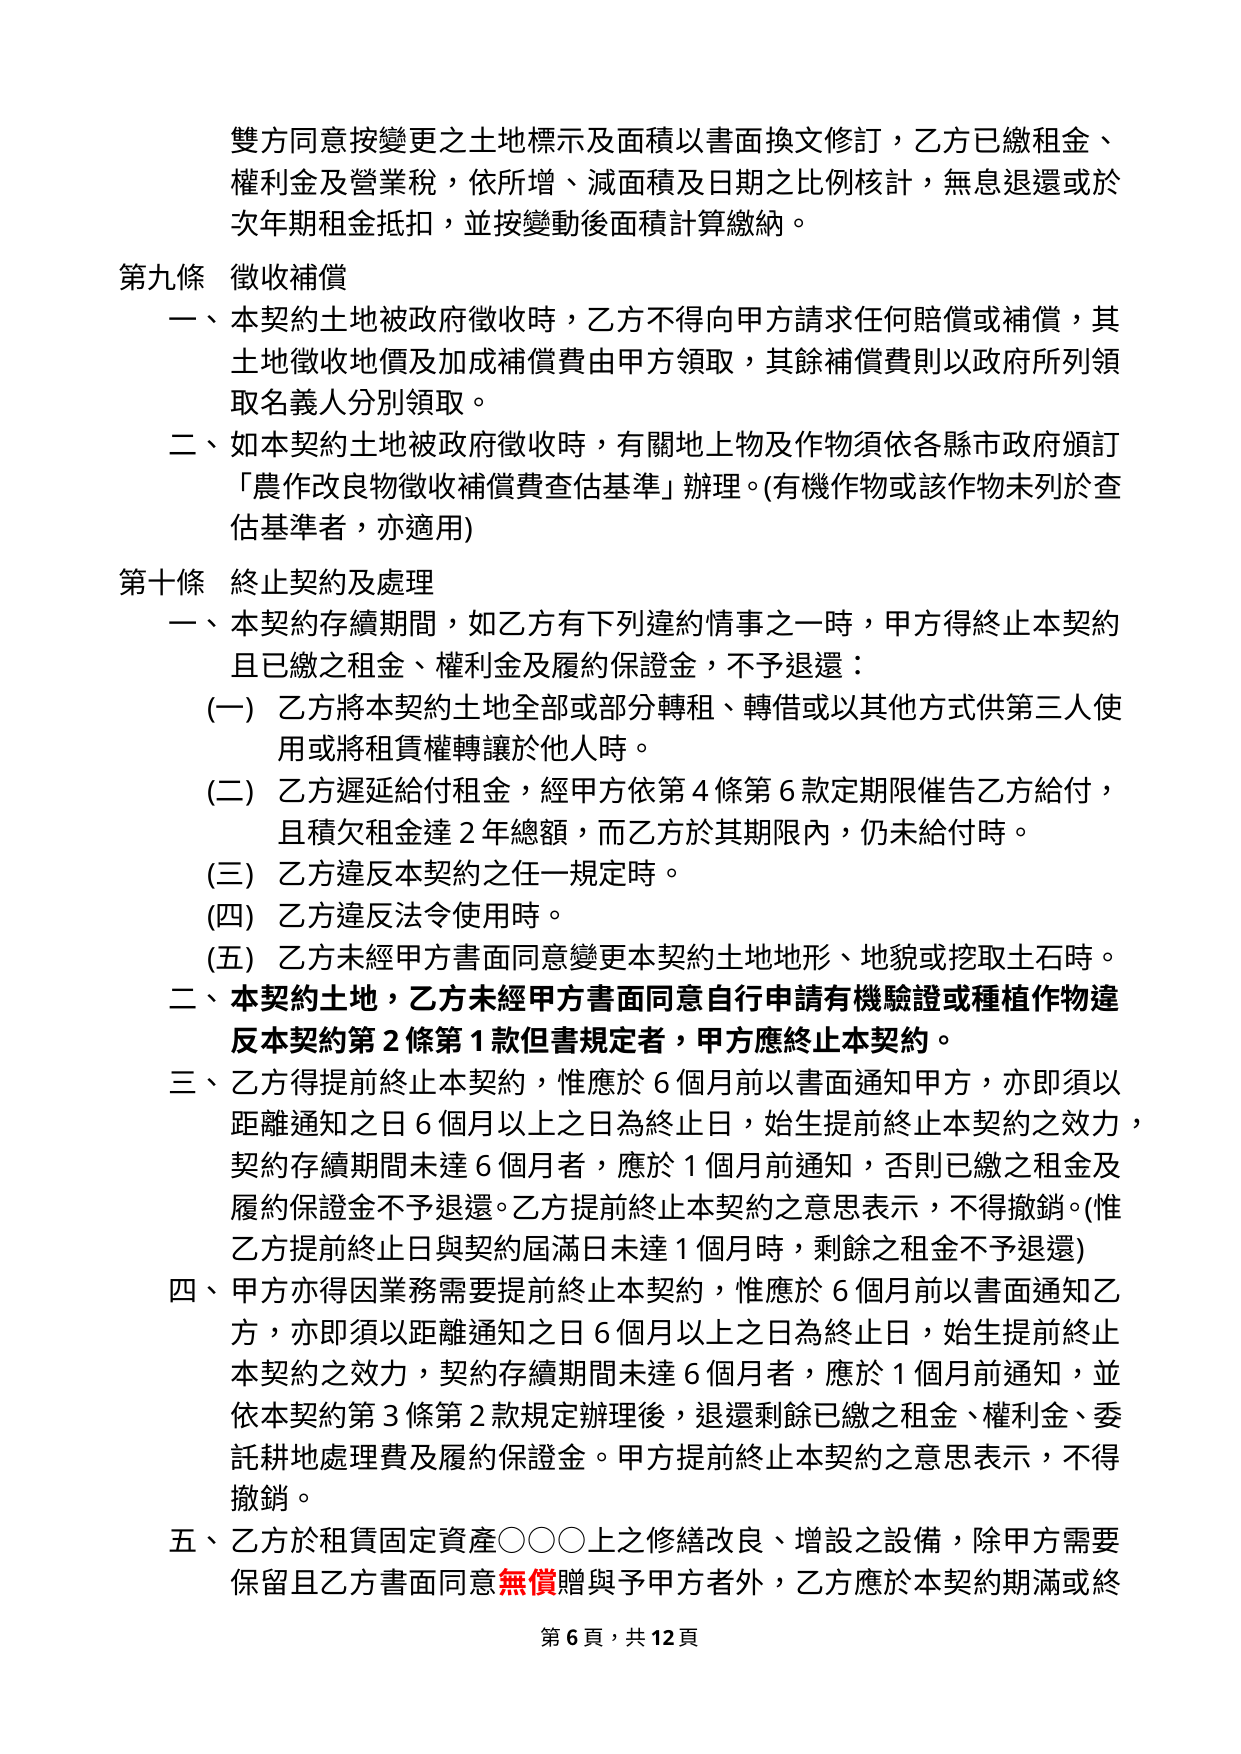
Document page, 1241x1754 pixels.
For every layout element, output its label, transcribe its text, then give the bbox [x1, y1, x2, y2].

list 乙方於租賃固定資產○○○上之修繕改良、增設之設備，除甲方需要保留且乙方書面同意無償贈與予甲方者外，乙方應於本契約期滿或終 [168, 1518, 1122, 1601]
list 乙方違反本契約之任一規定時。 [207, 851, 1122, 893]
list 徵收補償 [118, 256, 1122, 297]
list 乙方未經甲方書面同意變更本契約土地地形、地貌或挖取土石時。 [207, 935, 1122, 976]
list 乙方違反法令使用時。 [207, 893, 1122, 935]
list 乙方遲延給付租金，經甲方依第4條第6款定期限催告乙方給付，且積欠租金達2年總額，而乙方於其期限內，仍未給付時。 [207, 768, 1122, 851]
text 本契約土地標示與面積，如因政府機關辦理複丈、分割、更正、重測、重劃、徵收，或因天然災害發生土地面積增加或流失等，致發生變動時，雙方同意按變更之土地標示及面積以書面換文修訂，乙方已繳租金、權利金及營業稅，依所增、減面積及日期之比例核計，無息退還或於次年期租金抵扣，並按變動後面積計算繳納。 [230, 118, 1122, 243]
list 如本契約土地被政府徵收時，有關地上物及作物須依各縣市政府頒訂「農作改良物徵收補償費查估基準」辦理。(有機作物或該作物未列於查估基準者，亦適用) [168, 422, 1122, 547]
list 本契約土地，乙方未經甲方書面同意自行申請有機驗證或種植作物違反本契約第2條第1款但書規定者，甲方應終止本契約。 [168, 976, 1122, 1060]
list 本契約存續期間，如乙方有下列違約情事之一時，甲方得終止本契約，且已繳之租金、權利金及履約保證金，不予退還： [168, 601, 1122, 685]
list 本契約土地被政府徵收時，乙方不得向甲方請求任何賠償或補償，其土地徵收地價及加成補償費由甲方領取，其餘補償費則以政府所列領取名義人分別領取。 [168, 297, 1122, 422]
list 終止契約及處理 [118, 560, 1122, 601]
list 乙方得提前終止本契約，惟應於6個月前以書面通知甲方，亦即須以距離通知之日6個月以上之日為終止日，始生提前終止本契約之效力，契約存續期間未達6個月者，應於1個月前通知，否則已繳之租金及履約保證金不予退還。乙方提前終止本契約之意思表示，不得撤銷。(惟乙方提前終止日與契約屆滿日未達1個月時，剩餘之租金不予退還) [168, 1060, 1122, 1268]
list 乙方將本契約土地全部或部分轉租、轉借或以其他方式供第三人使用或將租賃權轉讓於他人時。 [207, 685, 1122, 768]
list 甲方亦得因業務需要提前終止本契約，惟應於6個月前以書面通知乙方，亦即須以距離通知之日6個月以上之日為終止日，始生提前終止本契約之效力，契約存續期間未達6個月者，應於1個月前通知，並依本契約第3條第2款規定辦理後，退還剩餘已繳之租金、權利金、委託耕地處理費及履約保證金。甲方提前終止本契約之意思表示，不得撤銷。 [168, 1268, 1122, 1518]
